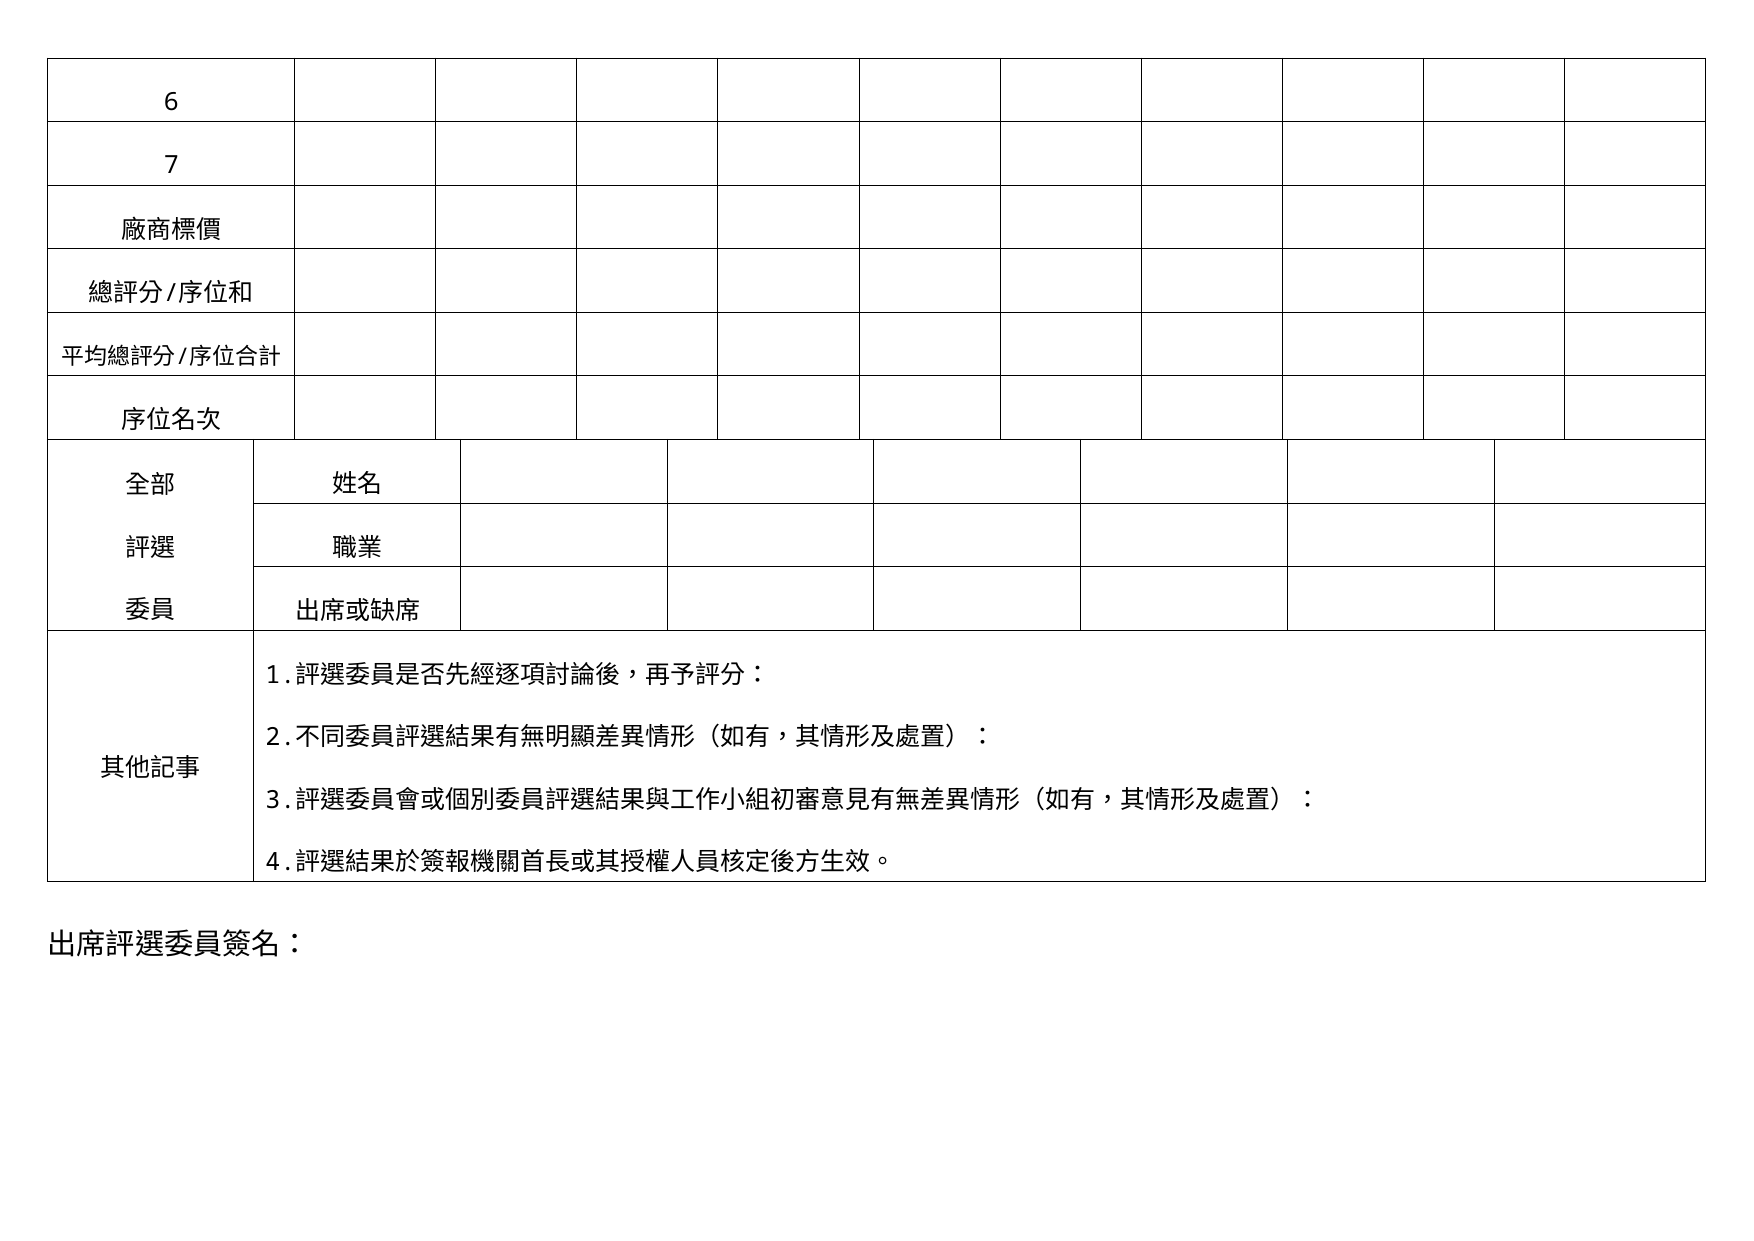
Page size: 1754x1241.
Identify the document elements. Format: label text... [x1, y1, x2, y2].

table_cell [874, 504, 1080, 566]
table_cell [1283, 186, 1423, 248]
table_cell [668, 440, 873, 502]
table_cell 出席或缺席 [254, 567, 460, 629]
table_cell [1283, 122, 1423, 185]
table_cell [1081, 504, 1287, 566]
table_cell [1001, 122, 1141, 185]
table_cell [668, 504, 873, 566]
table_cell [1424, 122, 1564, 185]
table_cell [1142, 313, 1282, 375]
table_cell [1001, 313, 1141, 375]
table_cell [874, 567, 1080, 629]
table_cell [1142, 249, 1282, 312]
table_cell [577, 313, 717, 375]
table_cell [1565, 59, 1705, 121]
table_cell [860, 313, 1000, 375]
table_cell [1565, 249, 1705, 312]
table_cell [1424, 313, 1564, 375]
table_cell [577, 249, 717, 312]
table_cell [1001, 376, 1141, 439]
table_cell [1424, 376, 1564, 439]
table_cell [1565, 376, 1705, 439]
table_cell [1424, 186, 1564, 248]
table_cell [1288, 504, 1494, 566]
table_cell [295, 122, 435, 185]
text 出席評選委員簽名： [47, 900, 1707, 963]
table_cell 職業 [254, 504, 460, 566]
table_cell [436, 59, 576, 121]
table_cell [461, 440, 667, 502]
table_cell [1001, 249, 1141, 312]
table_cell [718, 376, 859, 439]
table_cell 平均總評分/序位合計 [48, 313, 294, 375]
table_cell [1424, 59, 1564, 121]
table_cell [668, 567, 873, 629]
table_cell [1565, 122, 1705, 185]
table_cell [461, 567, 667, 629]
table_cell [436, 313, 576, 375]
table_cell [436, 186, 576, 248]
table_cell [874, 440, 1080, 502]
table_cell [1565, 313, 1705, 375]
table_cell [1142, 122, 1282, 185]
table_cell [436, 376, 576, 439]
table_cell [577, 122, 717, 185]
table_cell 其他記事 [48, 631, 253, 881]
table_cell 6 [48, 59, 294, 121]
table_cell [577, 186, 717, 248]
table_cell [295, 59, 435, 121]
table_cell [860, 122, 1000, 185]
table_cell [1283, 313, 1423, 375]
table_cell [1081, 567, 1287, 629]
table_cell [718, 249, 859, 312]
table_cell [1142, 376, 1282, 439]
table_cell [577, 59, 717, 121]
table_cell [1142, 186, 1282, 248]
table_cell [718, 313, 859, 375]
table_cell [1001, 186, 1141, 248]
table_cell 姓名 [254, 440, 460, 502]
table_cell 廠商標價 [48, 186, 294, 248]
table_cell [1081, 440, 1287, 502]
table_cell [1283, 376, 1423, 439]
table_cell [718, 122, 859, 185]
table_cell [860, 186, 1000, 248]
table_cell [718, 186, 859, 248]
table_cell 1.評選委員是否先經逐項討論後，再予評分： 2.不同委員評選結果有無明顯差異情形（如有，其情形及處置）： 3.評選委員會或個別委員評選結果與工作小組初審意見有無差異情形（如有，其情形及處置）： 4.評選結果於簽報機關首長或其授權人員核定後方生效。 [254, 631, 1705, 881]
table_cell [295, 186, 435, 248]
table_cell [1495, 567, 1705, 629]
table_cell [860, 376, 1000, 439]
table_cell [436, 249, 576, 312]
table_cell [461, 504, 667, 566]
table_cell [1142, 59, 1282, 121]
table_cell [436, 122, 576, 185]
table_cell [295, 313, 435, 375]
table_cell [1288, 440, 1494, 502]
table_cell [295, 249, 435, 312]
table_cell 總評分/序位和 [48, 249, 294, 312]
table_cell [1283, 249, 1423, 312]
table_cell [1283, 59, 1423, 121]
table_cell [860, 59, 1000, 121]
table_cell [1495, 440, 1705, 502]
table_cell [1424, 249, 1564, 312]
table_cell [860, 249, 1000, 312]
table_cell [1565, 186, 1705, 248]
table_cell [1495, 504, 1705, 566]
table_cell [1288, 567, 1494, 629]
table_cell 序位名次 [48, 376, 294, 439]
table_cell [718, 59, 859, 121]
table_cell [1001, 59, 1141, 121]
table_cell [295, 376, 435, 439]
table_cell 7 [48, 122, 294, 185]
table_cell [577, 376, 717, 439]
table_cell 全部 評選 委員 [48, 440, 253, 629]
